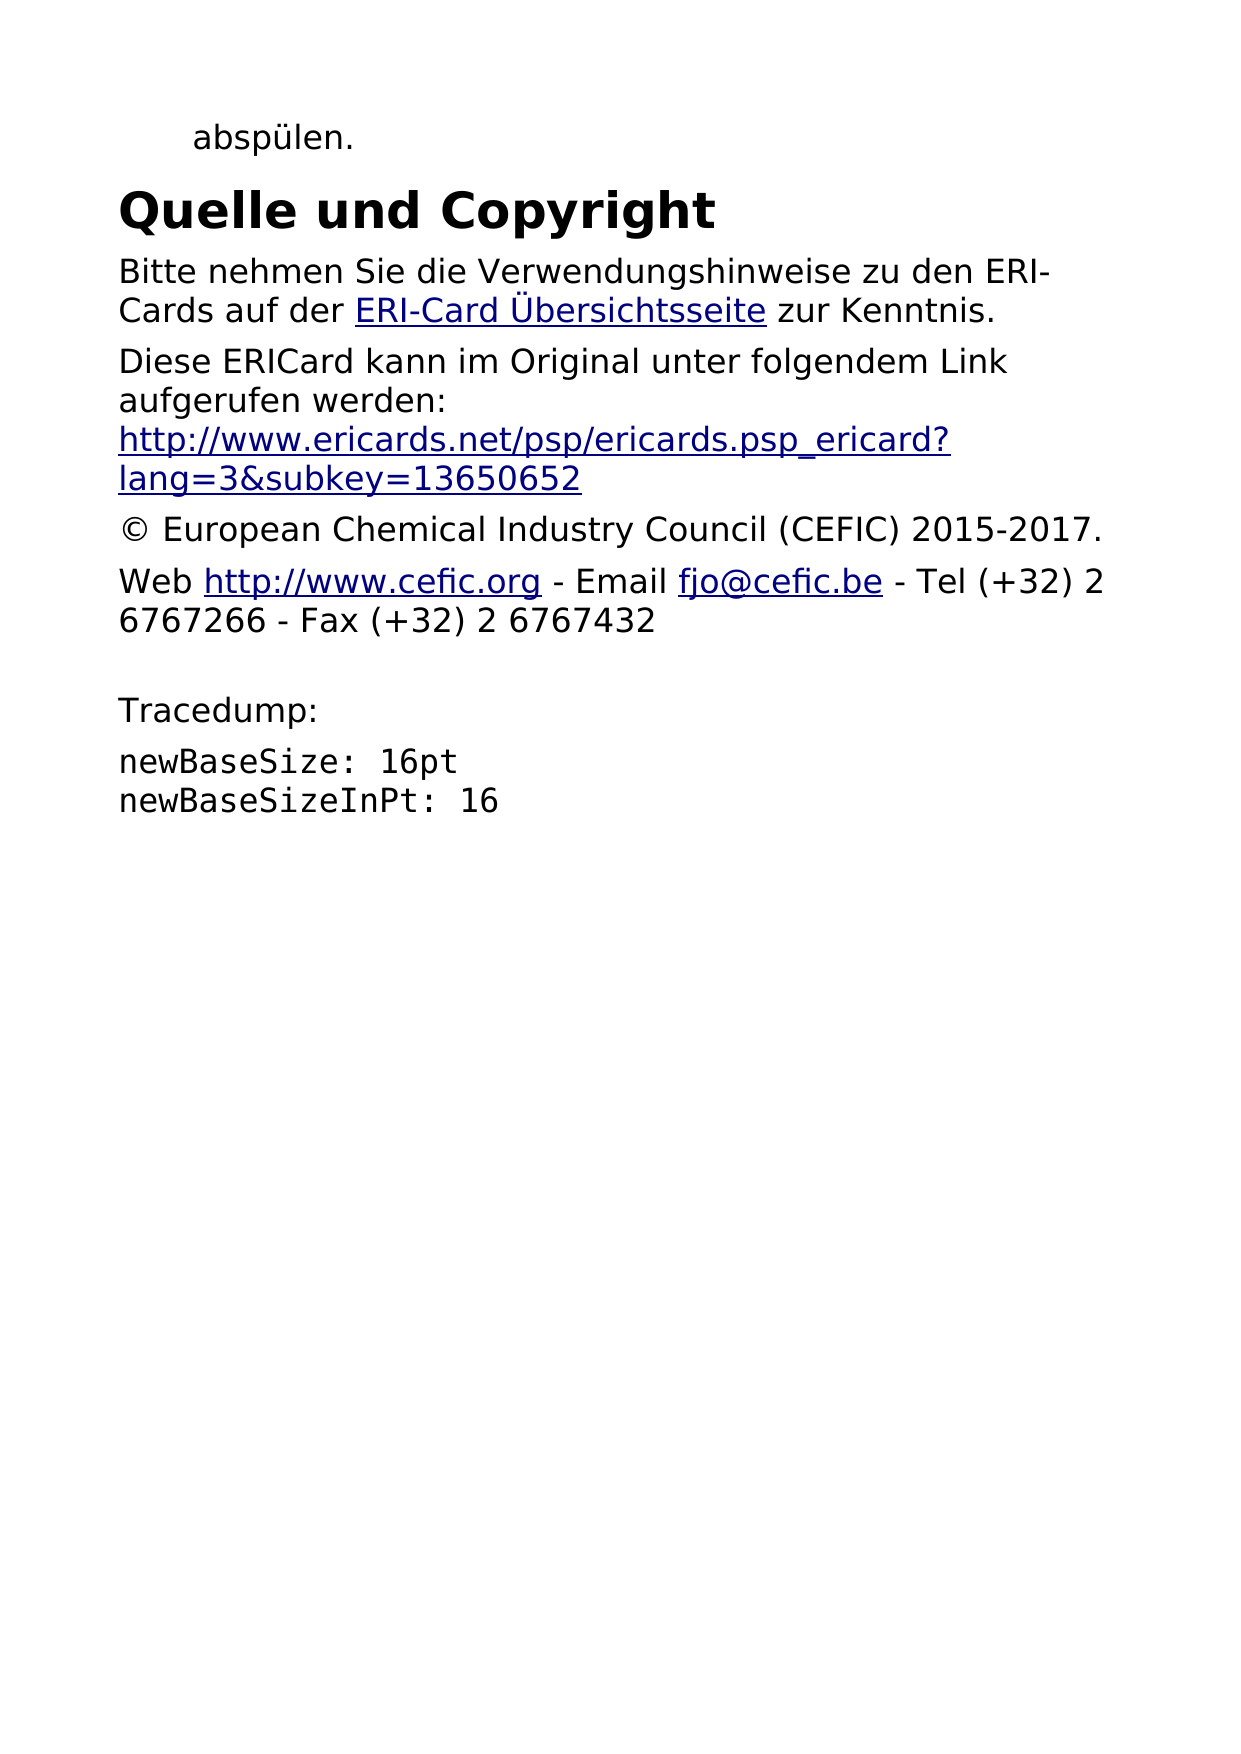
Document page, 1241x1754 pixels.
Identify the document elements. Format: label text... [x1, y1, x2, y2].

text Diese ERICard kann im Original unter folgendem Link aufgerufen werden: http://www.ericards.net/psp/ericards.psp_ericard?lang=3&subkey=13650652 [118, 343, 1122, 498]
list abspülen. [177, 118, 1122, 157]
subtitle Quelle und Copyright [118, 182, 1122, 240]
text Tracedump: [118, 652, 1122, 730]
text newBaseSize: 16pt newBaseSizeInPt: 16 [118, 743, 1122, 820]
text Bitte nehmen Sie die Verwendungshinweise zu den ERI-Cards auf der ERI-Card Übersichtsseite zur Kenntnis. [118, 253, 1122, 330]
text © European Chemical Industry Council (CEFIC) 2015-2017. [118, 511, 1122, 550]
text Web http://www.cefic.org - Email fjo@cefic.be - Tel (+32) 2 6767266 - Fax (+32) 2 6767432 [118, 562, 1122, 640]
